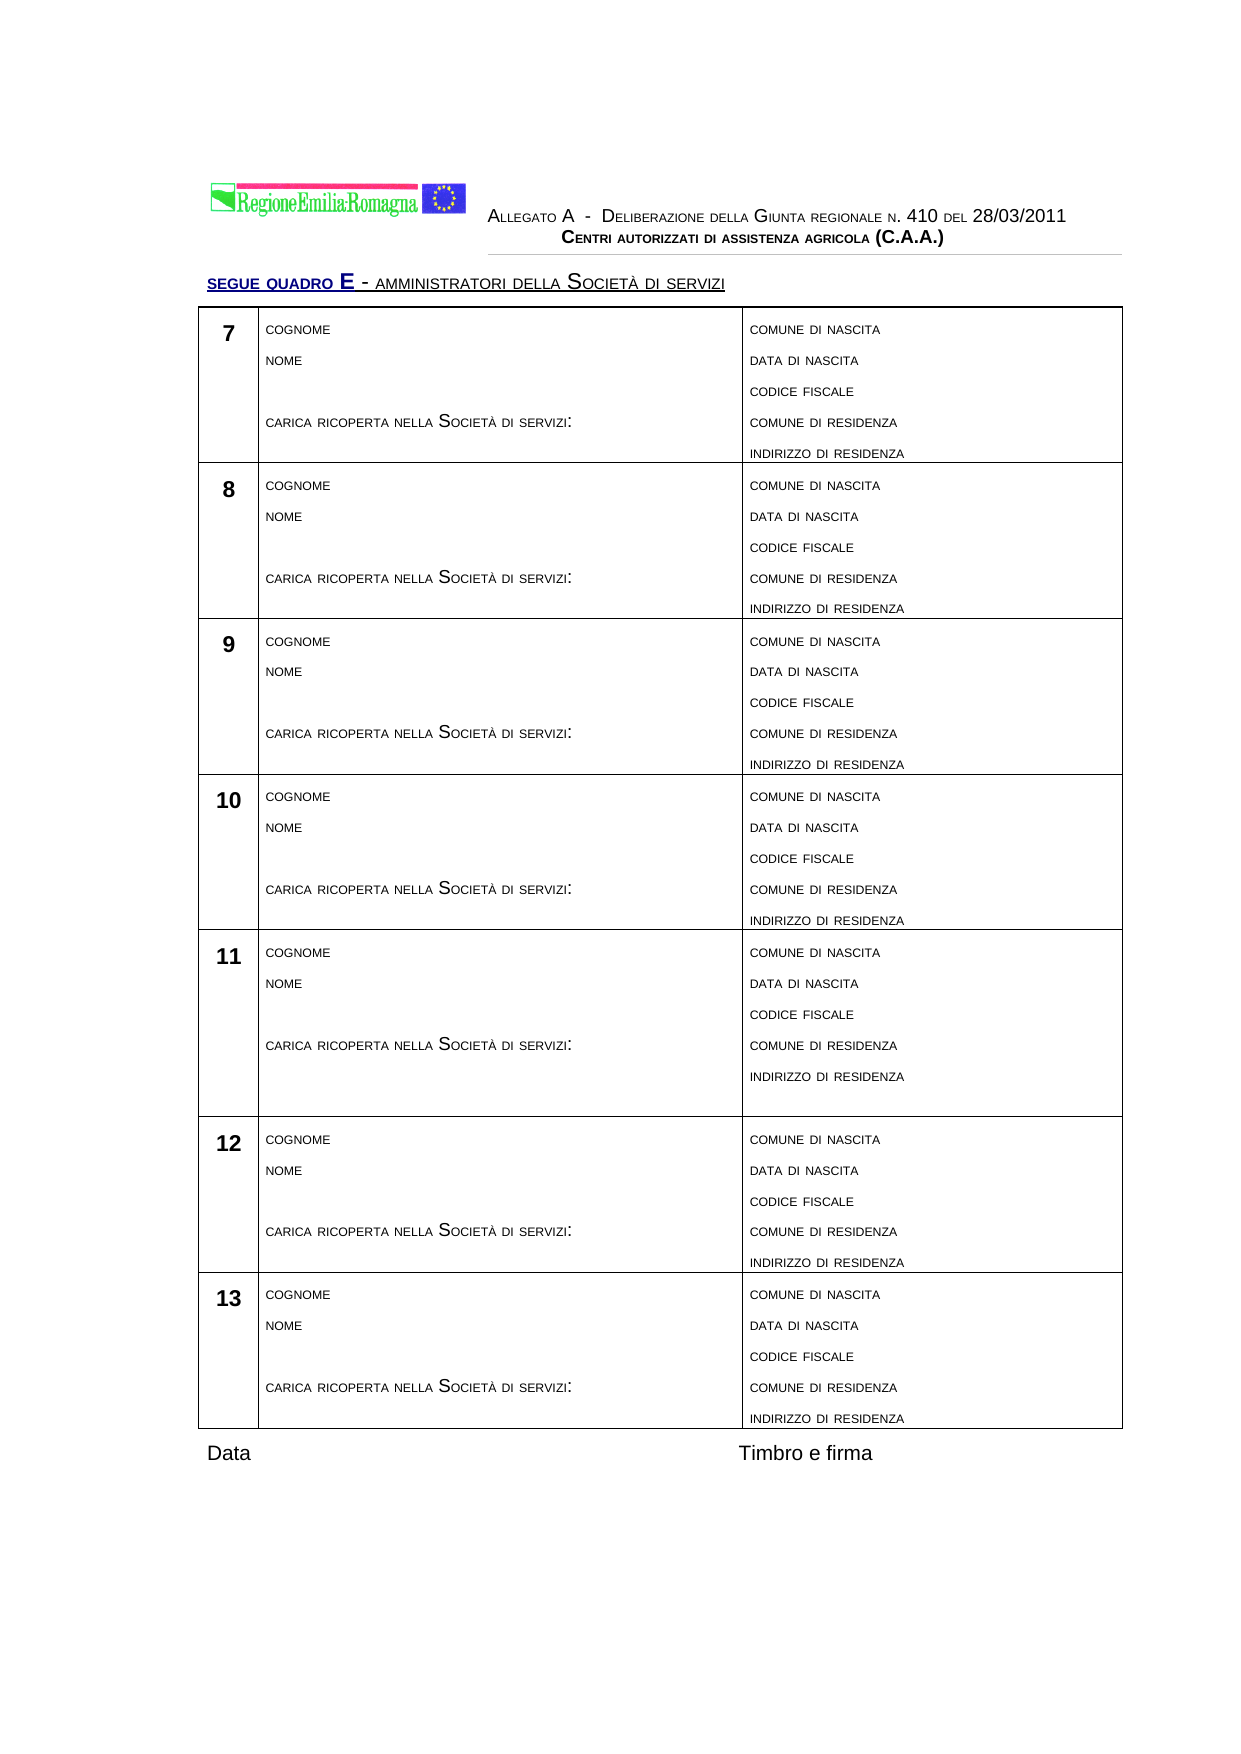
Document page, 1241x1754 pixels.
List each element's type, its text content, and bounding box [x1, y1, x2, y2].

table_cell cognome nome carica ricoperta nella Società di servizi: [259, 1273, 742, 1427]
table_cell 9 [199, 619, 258, 774]
table_cell cognome nome carica ricoperta nella Società di servizi: [259, 463, 742, 618]
text Centri autorizzati di assistenza agricola (C.A.A.) [487, 226, 1122, 255]
table_cell 8 [199, 463, 258, 618]
table_cell cognome nome carica ricoperta nella Società di servizi: [259, 775, 742, 929]
table_cell comune di nascita data di nascita codice fiscale comune di residenza indirizzo di residenza [743, 1117, 1122, 1272]
table_cell cognome nome carica ricoperta nella Società di servizi: [259, 930, 742, 1116]
table_cell comune di nascita data di nascita codice fiscale comune di residenza indirizzo di residenza [743, 775, 1122, 929]
table_cell comune di nascita data di nascita codice fiscale comune di residenza indirizzo di residenza [743, 619, 1122, 774]
table_cell cognome nome carica ricoperta nella Società di servizi: [259, 619, 742, 774]
table_cell 11 [199, 930, 258, 1116]
table_cell comune di nascita data di nascita codice fiscale comune di residenza indirizzo di residenza [743, 1273, 1122, 1427]
text Data Timbro e firma [207, 1441, 1122, 1465]
table_cell 13 [199, 1273, 258, 1427]
table_header cognome nome carica ricoperta nella Società di servizi: [259, 308, 742, 462]
table_header comune di nascita data di nascita codice fiscale comune di residenza indirizzo di residenza [743, 308, 1122, 462]
text Allegato A - Deliberazione della Giunta regionale n. 410 del 28/03/2011 [207, 177, 1122, 226]
table_cell 12 [199, 1117, 258, 1272]
table_cell comune di nascita data di nascita codice fiscale comune di residenza indirizzo di residenza [743, 463, 1122, 618]
table_cell cognome nome carica ricoperta nella Società di servizi: [259, 1117, 742, 1272]
table_cell 10 [199, 775, 258, 929]
table_cell comune di nascita data di nascita codice fiscale comune di residenza indirizzo di residenza [743, 930, 1122, 1116]
text segue quadro E - amministratori della Società di servizi [207, 268, 1122, 294]
table_header 7 [199, 308, 258, 462]
